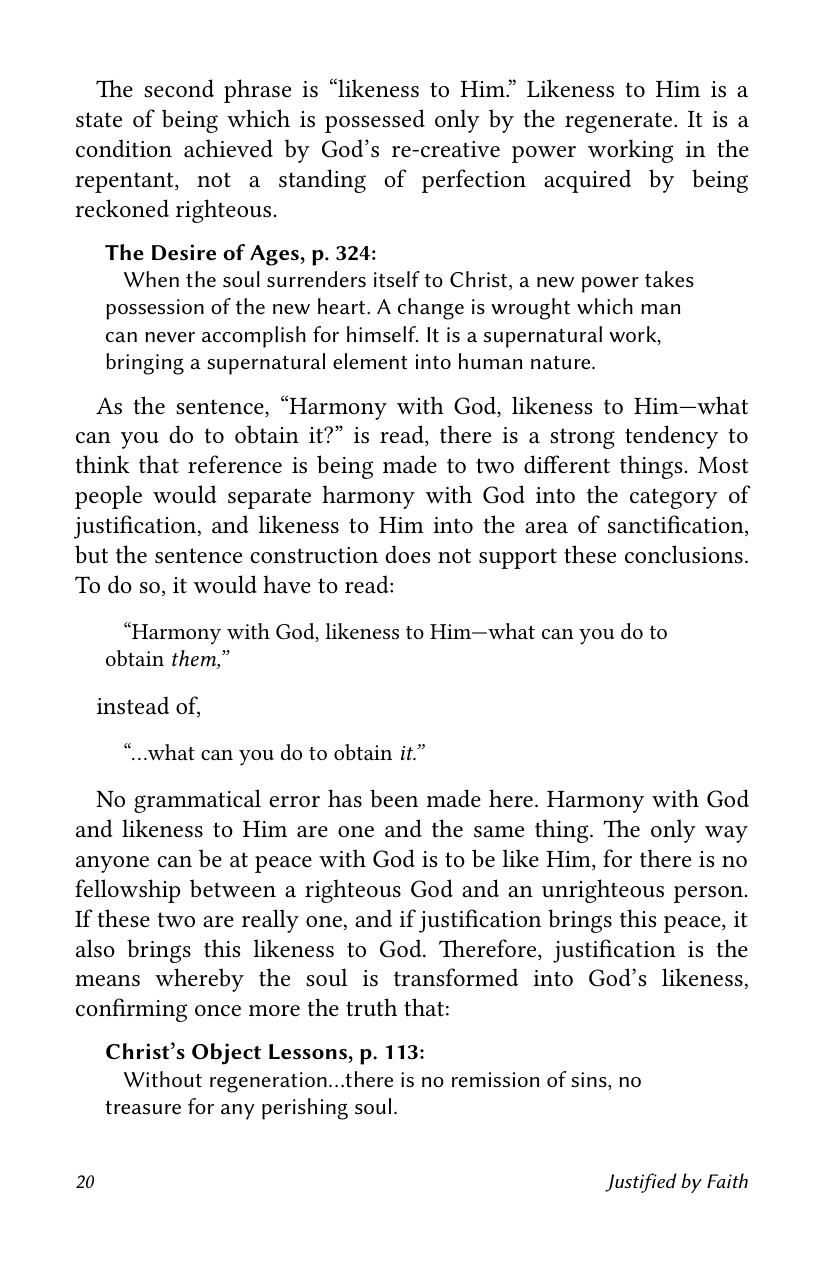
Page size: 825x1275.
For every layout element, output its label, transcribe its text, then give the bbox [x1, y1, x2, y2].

text As the sentence, “Harmony with God, likeness to Him—what can you do to obtain it?” is read, there is a strong tendency to think that reference is being made to two different things. Most people would separate harmony with God into the category of justification, and likeness to Him into the area of sanctification, but the sentence construction does not support these conclusions. To do so, it would have to read: [75, 392, 750, 599]
text “...what can you do to obtain it.” [105, 740, 720, 766]
text The Desire of Ages, p. 324: [105, 239, 750, 266]
text Without regeneration...there is no remission of sins, no treasure for any perishing soul. [105, 1067, 720, 1120]
text “Harmony with God, likeness to Him—what can you do to obtain them,” [105, 619, 720, 672]
text Christ’s Object Lessons, p. 113: [105, 1039, 750, 1065]
text The second phrase is “likeness to Him.” Likeness to Him is a state of being which is possessed only by the regenerate. It is a condition achieved by God’s re-creative power working in the repentant, not a standing of perfection acquired by being reckoned righteous. [75, 75, 750, 223]
text When the soul surrenders itself to Christ, a new power takes possession of the new heart. A change is wrought which man can never accomplish for himself. It is a supernatural work, bringing a supernatural element into human nature. [105, 267, 720, 375]
text No grammatical error has been made here. Harmony with God and likeness to Him are one and the same thing. The only way anyone can be at peace with God is to be like Him, for there is no fellowship between a righteous God and an unrighteous person. If these two are really one, and if justification brings this peace, it also brings this likeness to God. Therefore, justification is the means whereby the soul is transformed into God’s likeness, confirming once more the truth that: [75, 785, 750, 1023]
text instead of, [75, 692, 750, 720]
